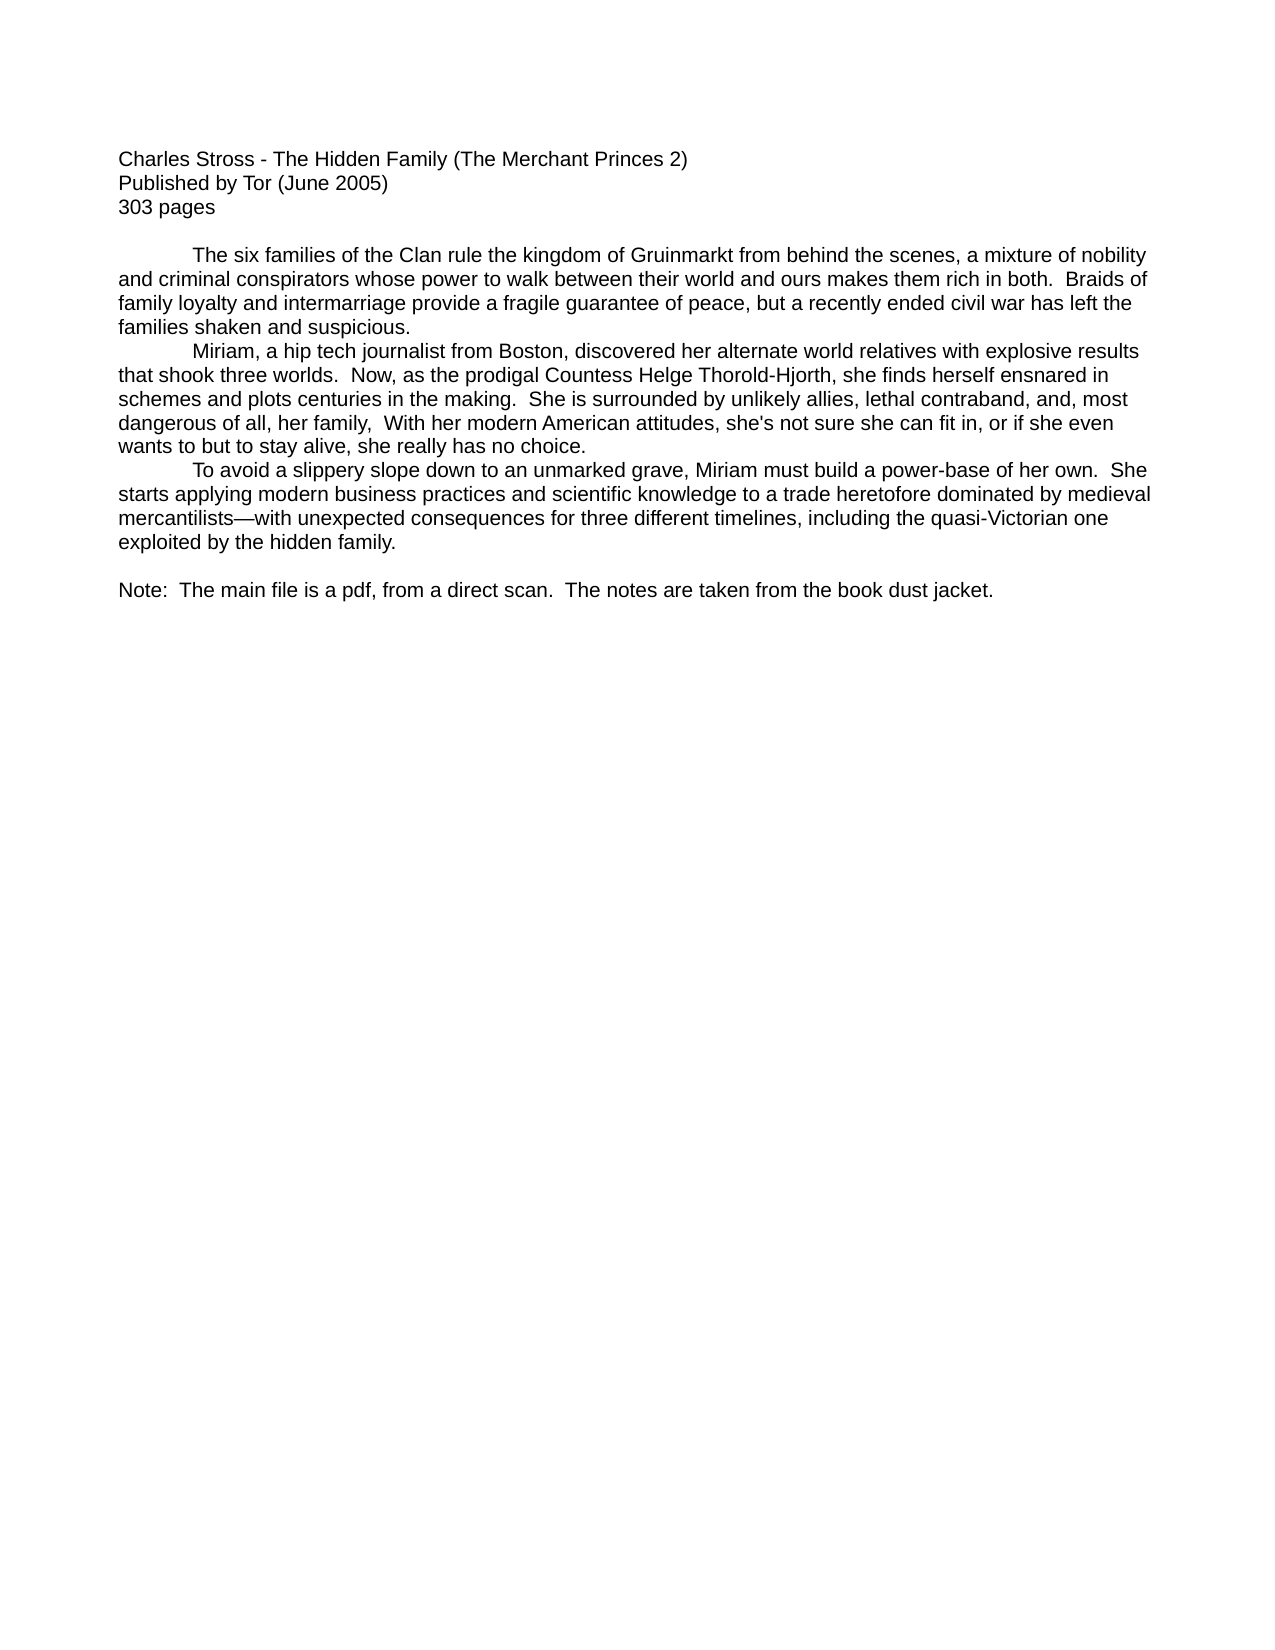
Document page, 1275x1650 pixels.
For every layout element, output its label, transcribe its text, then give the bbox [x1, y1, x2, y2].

text Charles Stross - The Hidden Family (The Merchant Princes 2) [118, 147, 1157, 171]
text 303 pages [118, 195, 1157, 219]
text To avoid a slippery slope down to an unmarked grave, Miriam must build a power-base of her own. She starts applying modern business practices and scientific knowledge to a trade heretofore dominated by medieval mercantilists—with unexpected consequences for three different timelines, including the quasi-Victorian one exploited by the hidden family. [118, 458, 1157, 554]
text Published by Tor (June 2005) [118, 171, 1157, 195]
text Miriam, a hip tech journalist from Boston, discovered her alternate world relatives with explosive results that shook three worlds. Now, as the prodigal Countess Helge Thorold-Hjorth, she finds herself ensnared in schemes and plots centuries in the making. She is surrounded by unlikely allies, lethal contraband, and, most dangerous of all, her family, With her modern American attitudes, she's not sure she can fit in, or if she even wants to but to stay alive, she really has no choice. [118, 338, 1157, 458]
text The six families of the Clan rule the kingdom of Gruinmarkt from behind the scenes, a mixture of nobility and criminal conspirators whose power to walk between their world and ours makes them rich in both. Braids of family loyalty and intermarriage provide a fragile guarantee of peace, but a recently ended civil war has left the families shaken and suspicious. [118, 243, 1157, 338]
text Note: The main file is a pdf, from a direct scan. The notes are taken from the book dust jacket. [118, 578, 1157, 602]
